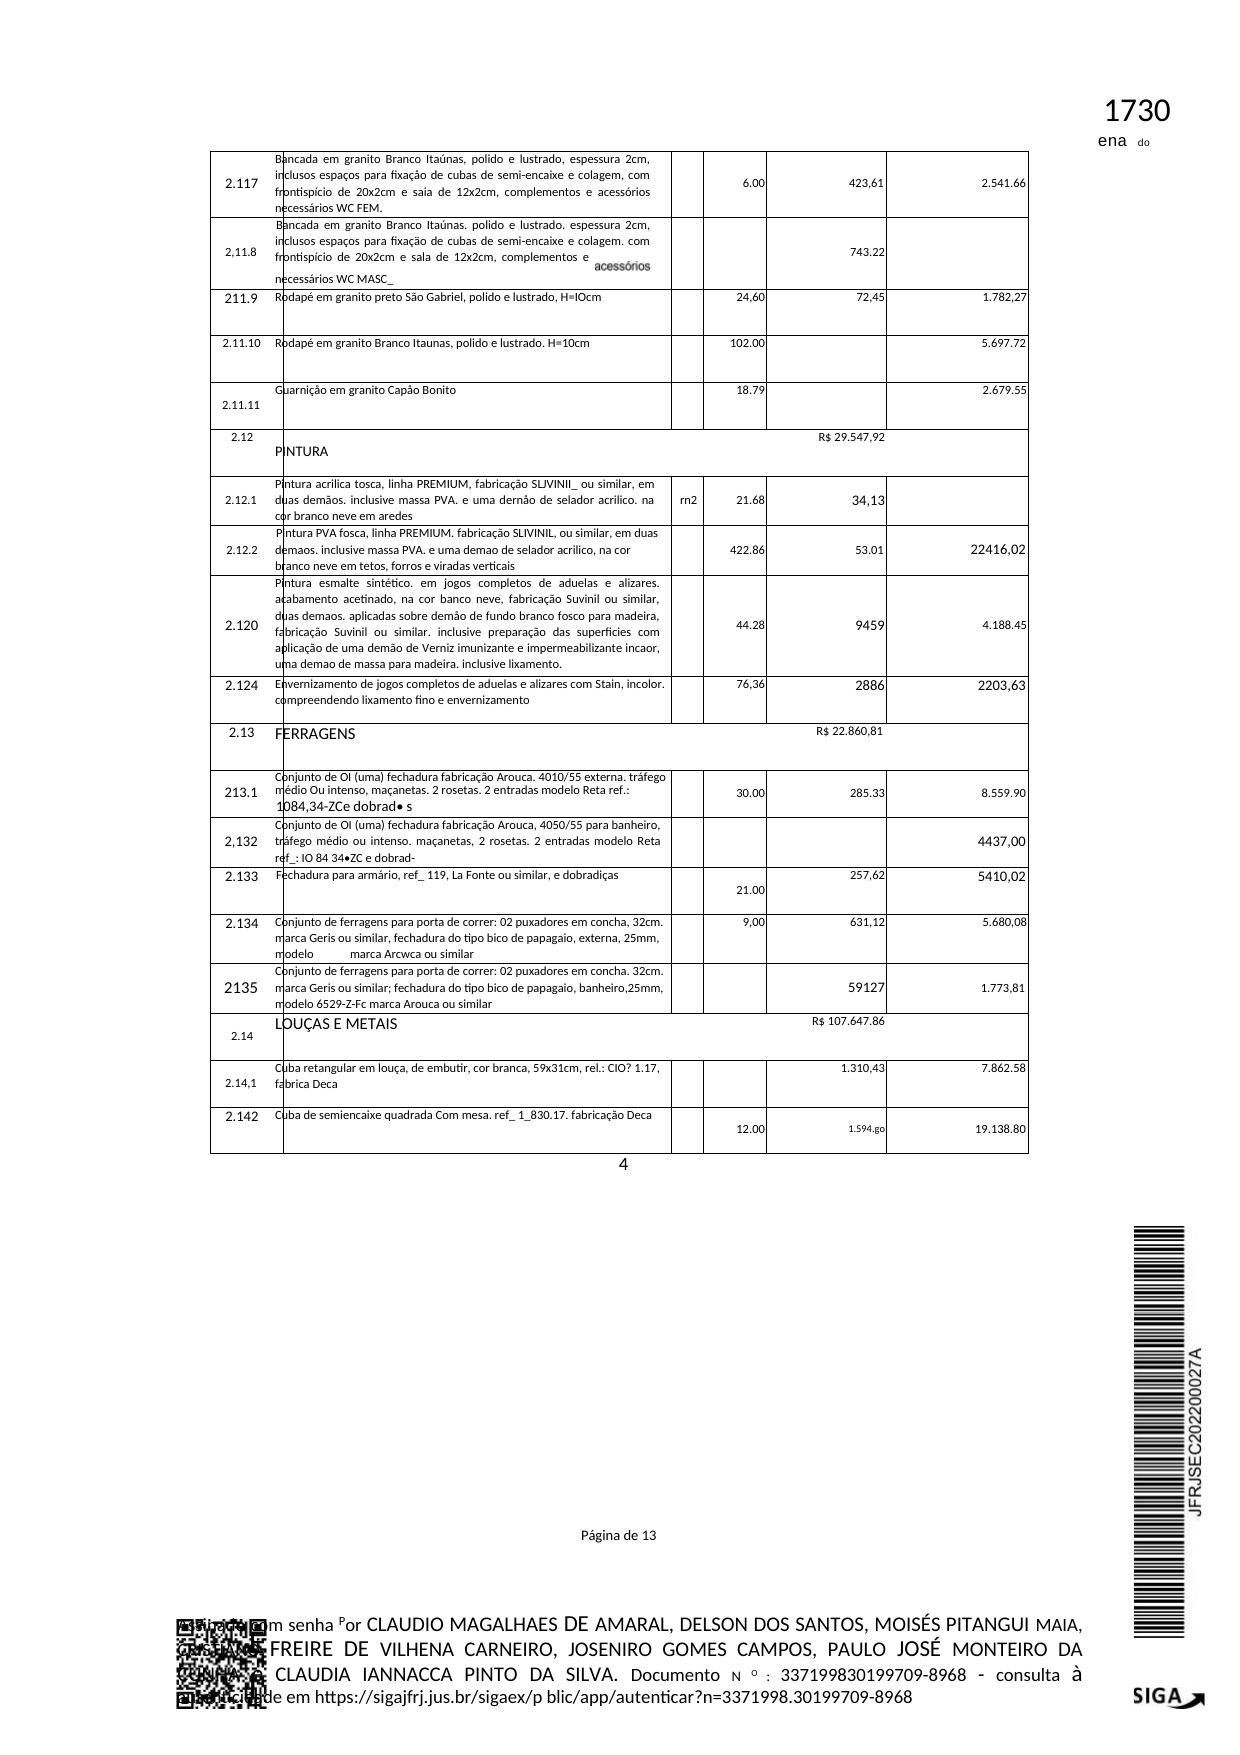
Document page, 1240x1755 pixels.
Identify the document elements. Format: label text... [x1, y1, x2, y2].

table_cell Pintura esmalte sintético. em jogos completos de aduelas e alizares. acabamento acetinado, na cor banco neve, fabricação Suvinil ou similar, duas demaos. aplicadas sobre demåo de fundo branco fosco para madeira, fabricação Suvinil ou similar. inclusive preparação das superficies com aplicação de uma demão de Verniz imunizante e impermeabilizante incaor, uma demao de massa para madeira. inclusive lixamento. [284, 576, 671, 676]
table_cell 2886 [767, 677, 886, 723]
table_cell 5.680,08 [887, 915, 1028, 963]
table_cell [672, 915, 703, 963]
table_cell [887, 1014, 1028, 1059]
table_cell 6.00 [704, 152, 766, 217]
table_cell Rodapé em granito Branco Itaunas, polido e lustrado. H=10cm [284, 336, 671, 382]
table_cell [767, 818, 886, 867]
table_cell 2.120 [211, 576, 275, 676]
table_cell Rodapé em granito preto São Gabriel, polido e lustrado, H=IOcm [284, 290, 671, 335]
table_cell 2.12.2 [211, 526, 275, 575]
table_cell 285.33 [767, 771, 886, 817]
table_cell [275, 1061, 283, 1082]
table_cell Pintura acrilica tosca, linha PREMIUM, fabricação SLJVINII_ ou similar, em duas demãos. inclusive massa PVA. e uma dernåo de selador acrilico. na cor branco neve em aredes [284, 477, 671, 525]
table_cell [275, 868, 283, 913]
table_cell 631,12 [767, 915, 886, 963]
table_cell Conjunto de OI (uma) fechadura fabricação Arouca, 4050/55 para banheiro, tráfego médio ou intenso. maçanetas, 2 rosetas. 2 entradas modelo Reta ref_: IO 84 34•ZC e dobrad- [284, 818, 671, 867]
table_cell 102.00 [704, 336, 766, 382]
table_cell 2.117 [211, 152, 275, 217]
table_cell [672, 868, 703, 913]
table_cell [704, 430, 767, 476]
table_cell [275, 218, 283, 288]
table_cell Pintura PVA fosca, linha PREMIUM. fabricação SLIVINIL, ou similar, em duas demaos. inclusive massa PVA. e uma demao de selador acrilico, na cor branco neve em tetos, forros e viradas verticais [284, 526, 671, 575]
table_cell 2.14 [211, 1014, 275, 1059]
table_cell [275, 526, 283, 575]
table_cell rn2 [672, 477, 703, 525]
table_cell R$ 29.547,92 [767, 430, 887, 476]
table_cell 53.01 [767, 526, 886, 575]
table_cell [704, 1061, 766, 1106]
table_cell [672, 677, 703, 723]
table_cell 22416,02 [887, 526, 1028, 575]
table_cell LOUÇAS E METAIS [284, 1014, 672, 1059]
table_cell Envernizamento de jogos completos de aduelas e alizares com Stain, incolor. compreendendo lixamento fino e envernizamento [284, 677, 671, 723]
table_cell [275, 290, 283, 335]
table_cell 1.594.go [767, 1108, 886, 1153]
table_cell [275, 576, 283, 630]
table_cell [275, 915, 283, 963]
table_cell 2.11.11 [211, 383, 275, 429]
table_cell [672, 576, 703, 676]
table_cell 423,61 [767, 152, 886, 217]
table_cell Conjunto de ferragens para porta de correr: 02 puxadores em concha, 32cm. marca Geris ou similar, fechadura do tipo bico de papagaio, externa, 25mm, modelo marca Arcwca ou similar [284, 915, 671, 963]
table_cell 1.773,81 [887, 964, 1028, 1013]
table_cell 7.862.58 [887, 1061, 1028, 1106]
table_cell [887, 218, 1028, 288]
table_cell [275, 1083, 283, 1106]
table_cell 21.68 [704, 477, 766, 525]
table_cell 211.9 [211, 290, 275, 335]
table_cell [672, 964, 703, 1013]
table_cell [672, 1108, 703, 1153]
table_cell Fechadura para armário, ref_ 119, La Fonte ou similar, e dobradiças [284, 868, 671, 913]
table_cell 44.28 [704, 576, 766, 676]
table_cell [275, 383, 283, 429]
table_cell 19.138.80 [887, 1108, 1028, 1153]
table_cell [672, 430, 704, 476]
table_cell 213.1 [211, 771, 275, 817]
table_cell 8.559.90 [887, 771, 1028, 817]
table_cell [887, 724, 1028, 769]
table_cell [672, 290, 703, 335]
table_cell 2.12.1 [211, 477, 275, 525]
table_cell 9459 [767, 576, 886, 676]
table_cell 2.11.10 [211, 336, 275, 382]
table_cell 2.124 [211, 677, 275, 723]
table_cell [275, 1108, 283, 1153]
table_cell 2135 [211, 964, 275, 1013]
table_cell [275, 964, 283, 1013]
table_cell 21.00 [704, 868, 766, 913]
table_cell [704, 964, 766, 1013]
table_cell [672, 1061, 703, 1106]
table_cell Guarniçåo em granito Capåo Bonito [284, 383, 671, 429]
table_cell 2.679.55 [887, 383, 1028, 429]
table_cell 30.00 [704, 771, 766, 817]
table_cell 2,132 [211, 818, 275, 867]
table_cell [767, 336, 886, 382]
table_cell 1.782,27 [887, 290, 1028, 335]
table_cell 4.188.45 [887, 576, 1028, 676]
table_cell Cuba de semiencaixe quadrada Com mesa. ref_ 1_830.17. fabricação Deca [284, 1108, 671, 1153]
table_cell 2.14,1 [211, 1061, 275, 1106]
table_cell [672, 336, 703, 382]
table_cell [275, 818, 283, 867]
table_cell 2.134 [211, 915, 275, 963]
table_cell [672, 526, 703, 575]
table_cell 24,60 [704, 290, 766, 335]
table_cell Bancada em granito Branco Itaúnas, polido e lustrado, espessura 2cm, inclusos espaços para fixaçåo de cubas de semi-encaixe e colagem, com frontispício de 20x2cm e saia de 12x2cm, complementos e acessórios necessários WC FEM. [284, 152, 671, 217]
table_cell 72,45 [767, 290, 886, 335]
table_cell 18.79 [704, 383, 766, 429]
table_cell [275, 152, 283, 217]
table_cell [704, 1014, 767, 1059]
table_cell [704, 724, 767, 769]
table_cell 9,00 [704, 915, 766, 963]
table_cell [275, 336, 283, 382]
table_cell 12.00 [704, 1108, 766, 1153]
table_cell [275, 724, 283, 769]
table_cell 34,13 [767, 477, 886, 525]
table_cell [767, 383, 886, 429]
table_cell [672, 724, 704, 769]
table_cell 257,62 [767, 868, 886, 913]
table_cell 2,11.8 [211, 218, 275, 288]
table_cell [275, 1014, 283, 1059]
table_cell [704, 818, 766, 867]
table_cell [275, 677, 283, 723]
table_cell [672, 218, 703, 288]
table_cell 2.13 [211, 724, 275, 769]
table_cell [672, 818, 703, 867]
table_cell [275, 631, 283, 676]
table_cell [672, 383, 703, 429]
table_cell 4437,00 [887, 818, 1028, 867]
table_cell Cuba retangular em louça, de embutir, cor branca, 59x31cm, rel.: CIO? 1.17, fabrica Deca [284, 1061, 671, 1106]
table_cell Conjunto de ferragens para porta de correr: 02 puxadores em concha. 32cm. marca Geris ou similar; fechadura do tipo bico de papagaio, banheiro,25mm, modelo 6529-Z-Fc marca Arouca ou similar [284, 964, 671, 1013]
table_cell 2203,63 [887, 677, 1028, 723]
table_cell [275, 771, 283, 817]
table_cell 1.310,43 [767, 1061, 886, 1106]
table_cell 422.86 [704, 526, 766, 575]
table_cell [275, 430, 283, 476]
table_cell 743.22 [767, 218, 886, 288]
table_cell 5.697.72 [887, 336, 1028, 382]
table_cell [275, 477, 283, 525]
table_cell PINTURA [284, 430, 672, 476]
table_cell [887, 477, 1028, 525]
table_cell 2.142 [211, 1108, 275, 1153]
table_cell [672, 152, 703, 217]
table_cell 5410,02 [887, 868, 1028, 913]
table_cell 2.12 [211, 430, 275, 476]
table_cell [887, 430, 1028, 476]
text 4 [619, 1154, 884, 1174]
table_cell [704, 218, 766, 288]
table_cell 76,36 [704, 677, 766, 723]
table_cell 59127 [767, 964, 886, 1013]
table_cell Bancada em granito Branco Itaúnas. polido e lustrado. espessura 2cm, inclusos espaços para fixaçäo de cubas de semi-encaixe e colagem. com frontispício de 20x2cm e sala de 12x2cm, complementos e necessários WC MASC_ [284, 218, 671, 288]
table_cell [672, 771, 703, 817]
table_cell R$ 22.860,81 [767, 724, 887, 769]
table_cell [672, 1014, 704, 1059]
table_cell 2.541.66 [887, 152, 1028, 217]
table_cell FERRAGENS [284, 724, 672, 769]
table_cell R$ 107.647.86 [767, 1014, 887, 1059]
table_cell 2.133 [211, 868, 275, 913]
table_cell Conjunto de OI (uma) fechadura fabricação Arouca. 4010/55 externa. tráfego médio Ou intenso, maçanetas. 2 rosetas. 2 entradas modelo Reta ref.: 1084,34-ZCe dobrad• s [284, 771, 671, 817]
